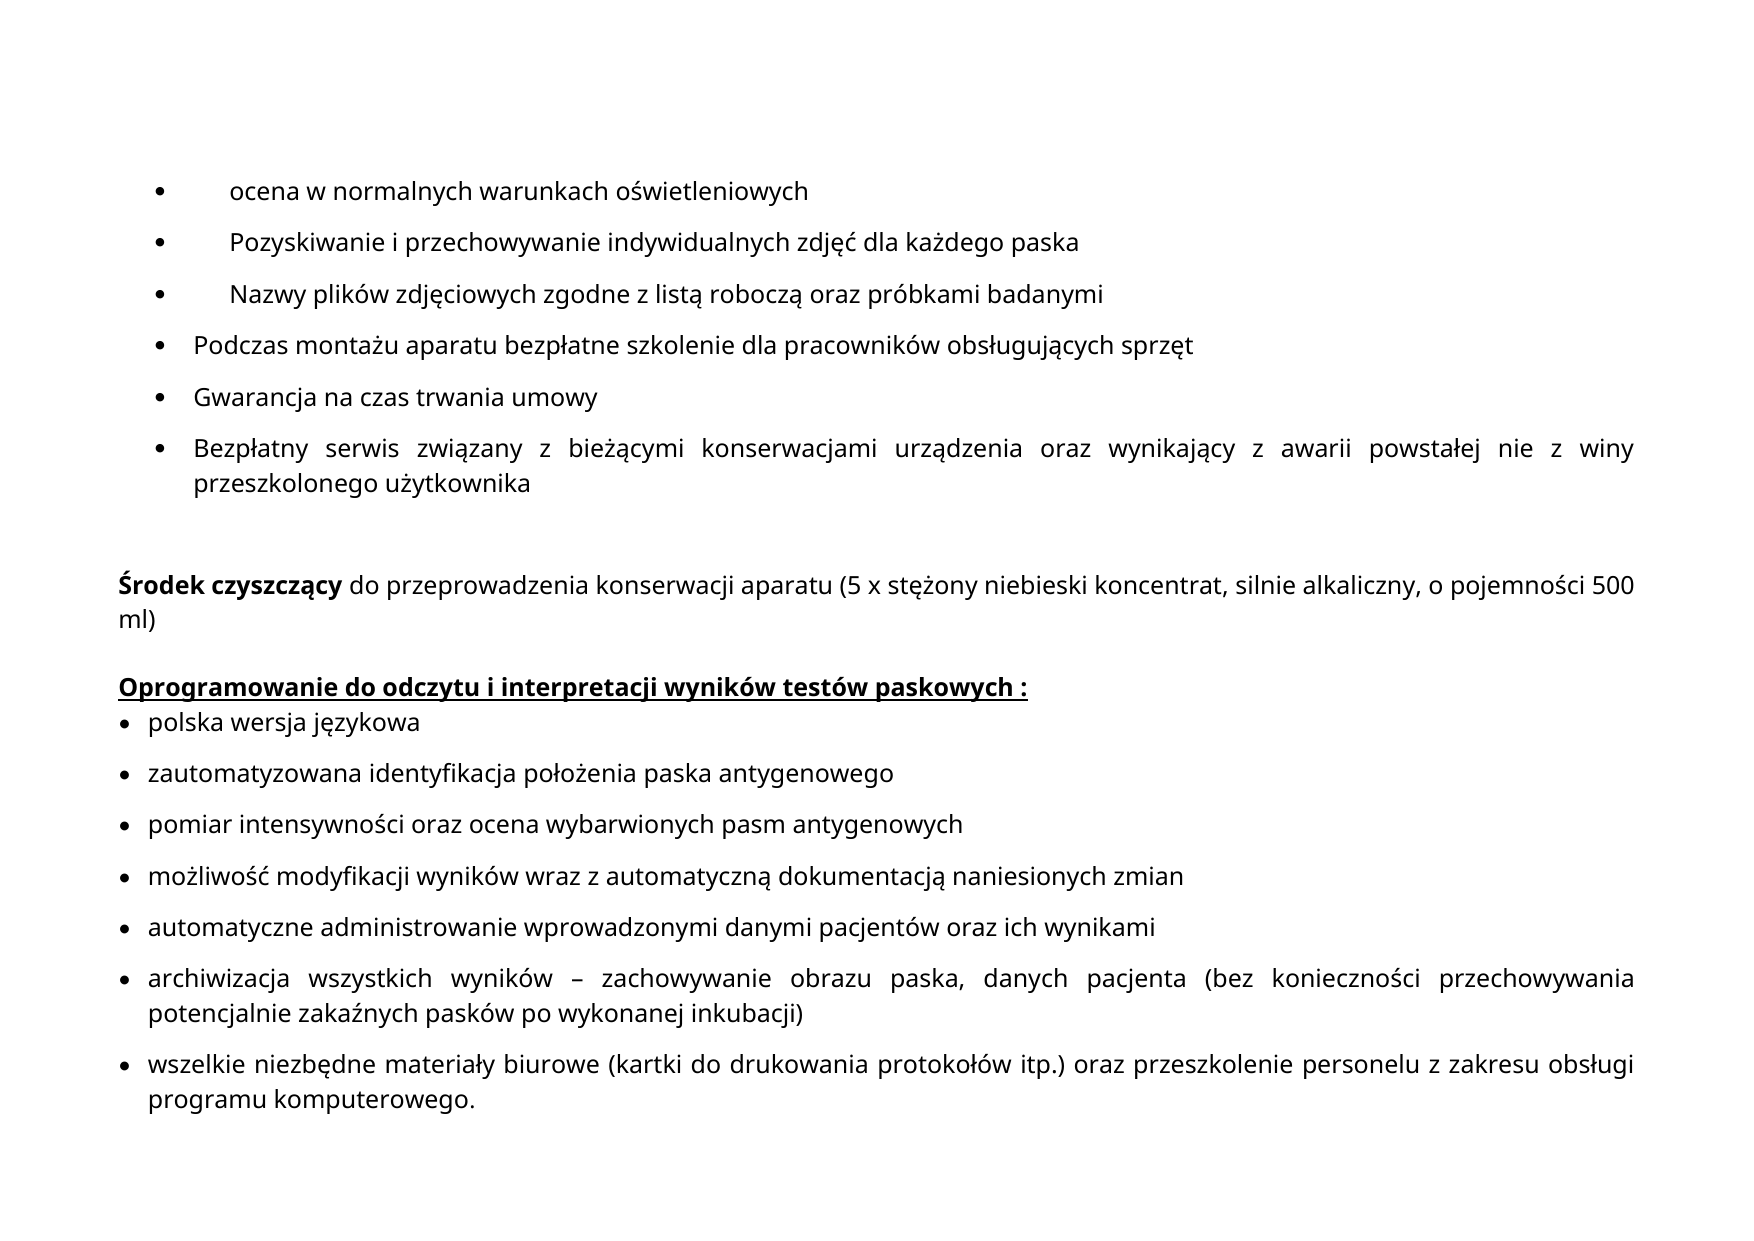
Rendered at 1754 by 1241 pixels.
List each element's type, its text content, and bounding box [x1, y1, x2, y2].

list zautomatyzowana identyfikacja położenia paska antygenowego [118, 756, 1636, 789]
list wszelkie niezbędne materiały biurowe (kartki do drukowania protokołów itp.) oraz przeszkolenie personelu z zakresu obsługi programu komputerowego. [118, 1047, 1636, 1116]
list automatyczne administrowanie wprowadzonymi danymi pacjentów oraz ich wynikami [118, 909, 1636, 944]
text Środek czyszczący do przeprowadzenia konserwacji aparatu (5 x stężony niebieski koncentrat, silnie alkaliczny, o pojemności 500 ml) [118, 568, 1636, 636]
list Podczas montażu aparatu bezpłatne szkolenie dla pracowników obsługujących sprzęt [156, 328, 1636, 362]
list archiwizacja wszystkich wyników – zachowywanie obrazu paska, danych pacjenta (bez konieczności przechowywania potencjalnie zakaźnych pasków po wykonanej inkubacji) [118, 961, 1636, 1030]
list Gwarancja na czas trwania umowy [156, 379, 1636, 413]
list polska wersja językowa [118, 704, 1636, 738]
list Bezpłatny serwis związany z bieżącymi konserwacjami urządzenia oraz wynikający z awarii powstałej nie z winy przeszkolonego użytkownika [156, 431, 1636, 499]
list Pozyskiwanie i przechowywanie indywidualnych zdjęć dla każdego paska [156, 225, 1636, 259]
list ocena w normalnych warunkach oświetleniowych [156, 174, 1636, 208]
list pomiar intensywności oraz ocena wybarwionych pasm antygenowych [118, 807, 1636, 841]
list Nazwy plików zdjęciowych zgodne z listą roboczą oraz próbkami badanymi [156, 276, 1636, 311]
list możliwość modyfikacji wyników wraz z automatyczną dokumentacją naniesionych zmian [118, 858, 1636, 892]
text Oprogramowanie do odczytu i interpretacji wyników testów paskowych : [118, 670, 1636, 704]
